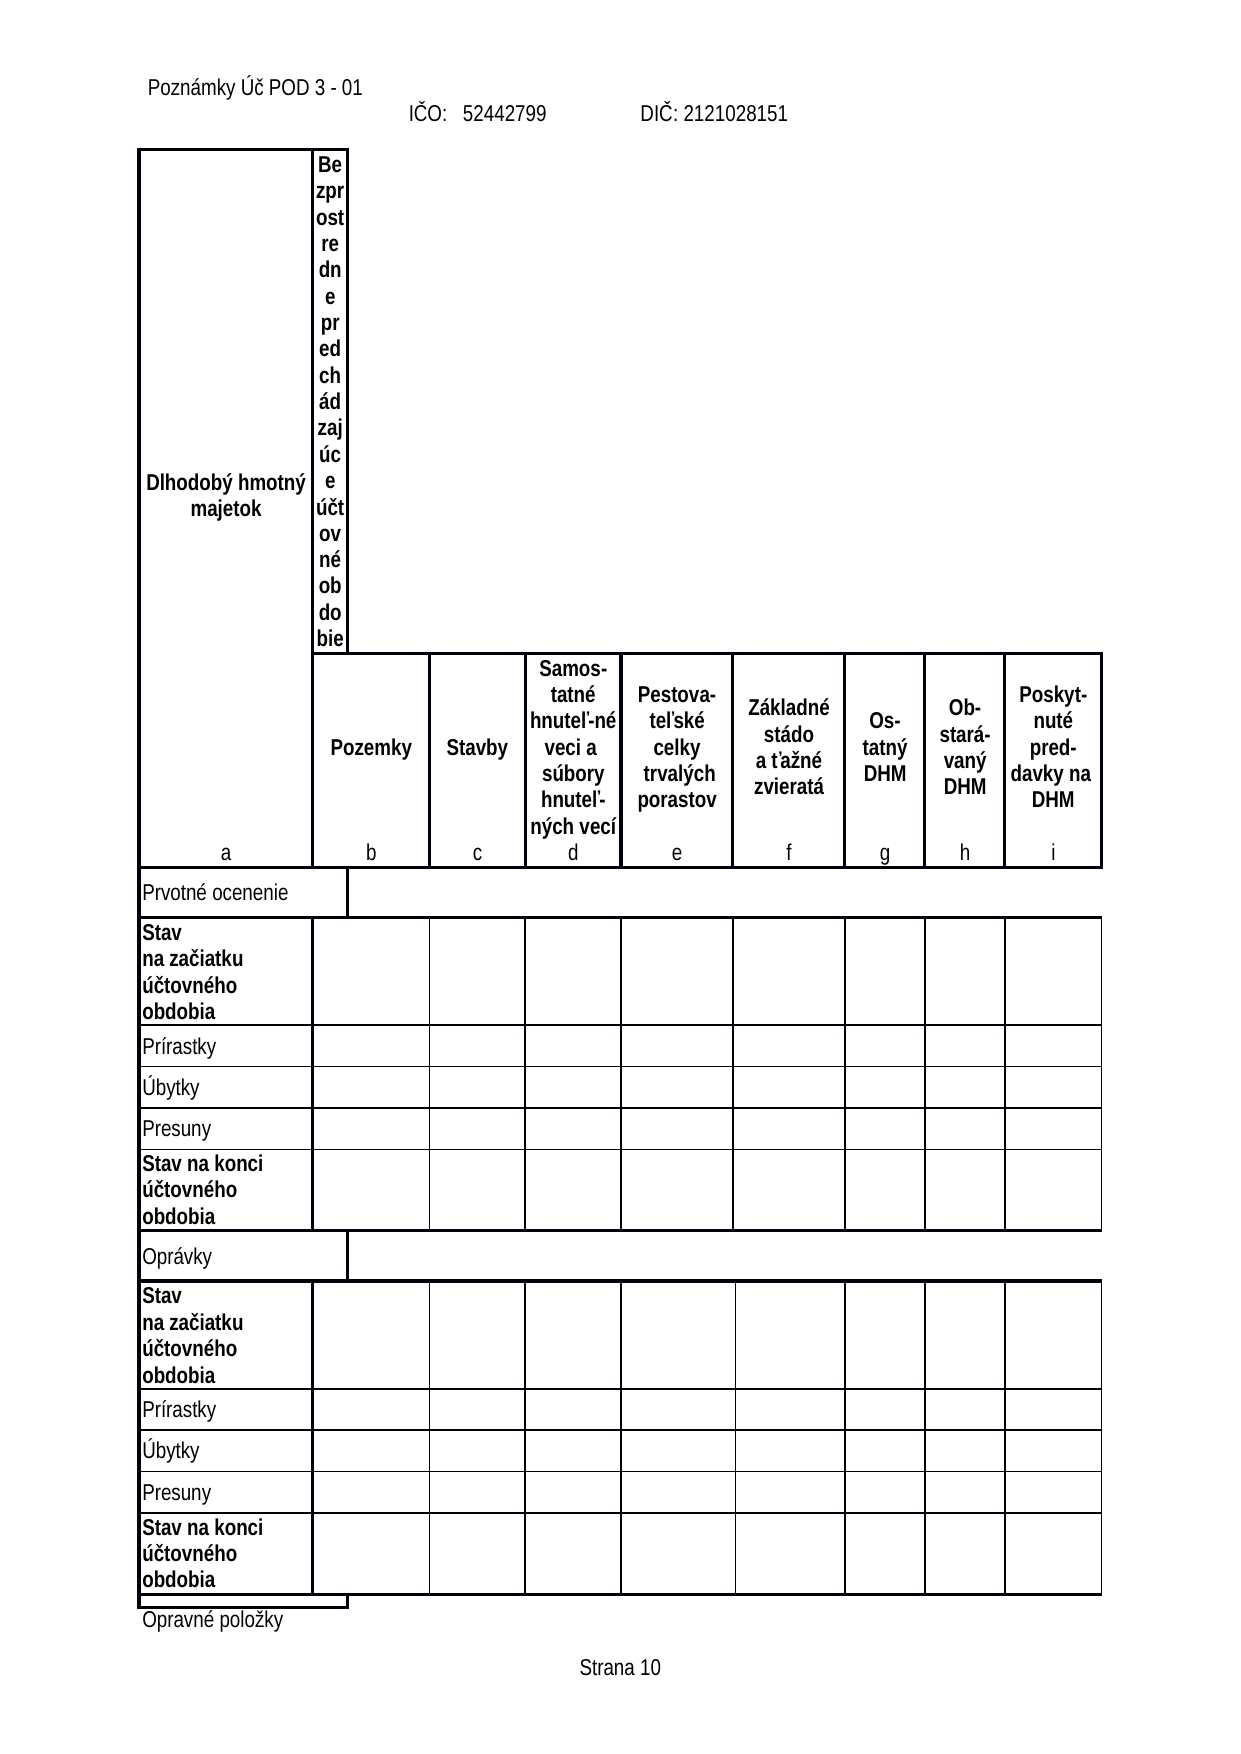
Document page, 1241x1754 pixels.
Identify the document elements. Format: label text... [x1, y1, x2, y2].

table_cell Prírastky [141, 1026, 311, 1066]
table_cell b [314, 839, 428, 866]
table_cell [430, 1150, 524, 1229]
table_cell [526, 1283, 620, 1388]
table_cell [622, 1109, 732, 1148]
table_cell Stavby [431, 655, 524, 839]
table_cell e [623, 839, 731, 866]
table_cell d [527, 839, 619, 866]
table_cell [526, 1109, 620, 1148]
table_cell [526, 1431, 620, 1471]
table_cell Opravné položky [141, 1596, 346, 1606]
table_cell a [141, 839, 311, 866]
table_cell [1006, 1067, 1101, 1107]
table_cell [314, 1150, 429, 1229]
table_cell [736, 1472, 844, 1512]
table_cell Os-tatný DHM [846, 655, 923, 839]
table_cell f [734, 839, 843, 866]
table_cell [622, 1514, 735, 1593]
table_cell Úbytky [141, 1431, 311, 1471]
table_cell Úbytky [141, 1067, 311, 1107]
table_cell Poskyt-nuté pred-davky na DHM [1006, 655, 1100, 839]
table_cell [314, 1109, 429, 1148]
table_cell Stav na konci účtovného obdobia [141, 1514, 311, 1593]
table_cell [1006, 1431, 1101, 1471]
table_header Bezprostredne predchádzajúce účtovné obdobie [314, 151, 346, 652]
table_cell [430, 1109, 524, 1148]
table_cell [430, 1390, 524, 1429]
table_cell Oprávky [141, 1232, 346, 1279]
table_cell [526, 1472, 620, 1512]
table_header Dlhodobý hmotný majetok [141, 151, 311, 839]
table_cell [430, 1431, 524, 1471]
table_cell [926, 1150, 1004, 1229]
table_cell [926, 1514, 1004, 1593]
table_cell [734, 1150, 844, 1229]
table_cell [622, 1067, 732, 1107]
table_cell [846, 1109, 924, 1148]
table_cell [314, 1472, 429, 1512]
table_cell [430, 1514, 524, 1593]
table_cell [1006, 1150, 1101, 1229]
table_cell [926, 1067, 1004, 1107]
table_cell [622, 1283, 735, 1388]
table_cell [314, 1390, 429, 1429]
table_cell [926, 1431, 1004, 1471]
table_cell [1006, 1472, 1101, 1512]
table_cell [430, 919, 524, 1024]
table_cell [314, 919, 429, 1024]
table_cell [926, 1109, 1004, 1148]
table_cell [1006, 1514, 1101, 1593]
table_cell Prvotné ocenenie [141, 869, 346, 916]
table_cell [846, 1067, 924, 1107]
table_cell [846, 919, 924, 1024]
table_cell Ob-stará-vaný DHM [926, 655, 1003, 839]
table_cell c [431, 839, 524, 866]
table_cell [314, 1026, 429, 1066]
table_cell [736, 1283, 844, 1388]
table_cell [926, 1026, 1004, 1066]
table_cell [734, 1067, 844, 1107]
table_cell [736, 1431, 844, 1471]
table_cell [526, 1067, 620, 1107]
table_cell [1006, 1390, 1101, 1429]
table_cell [430, 1283, 524, 1388]
table_cell [734, 1026, 844, 1066]
table_cell [1006, 1026, 1101, 1066]
table_cell Stav na začiatku účtovného obdobia [141, 919, 311, 1024]
table_cell Samos-tatné hnuteľ-né veci a súbory hnuteľ-ných vecí [527, 655, 619, 839]
table_cell [1006, 919, 1101, 1024]
table_cell [526, 1026, 620, 1066]
table_cell [736, 1390, 844, 1429]
table_cell [1006, 1283, 1101, 1388]
table_cell [314, 1283, 429, 1388]
table_cell Presuny [141, 1109, 311, 1148]
table_cell [526, 919, 620, 1024]
table_cell Pestova-teľské celky trvalých porastov [623, 655, 731, 839]
table_cell [622, 1472, 735, 1512]
table_cell [926, 1472, 1004, 1512]
table_cell [622, 1026, 732, 1066]
table_cell [622, 1150, 732, 1229]
table_cell Základné stádo a ťažné zvieratá [734, 655, 843, 839]
table_cell [846, 1150, 924, 1229]
table_cell [622, 1390, 735, 1429]
table_cell [734, 919, 844, 1024]
table_cell Stav na konci účtovného obdobia [141, 1150, 311, 1229]
table_cell [926, 1390, 1004, 1429]
table_cell [926, 1283, 1004, 1388]
table_cell [526, 1150, 620, 1229]
table_cell [314, 1431, 429, 1471]
table_cell [846, 1431, 924, 1471]
table_cell Stav na začiatku účtovného obdobia [141, 1283, 311, 1388]
table_cell [430, 1067, 524, 1107]
table_cell [526, 1390, 620, 1429]
table_cell i [1006, 839, 1100, 866]
table_cell [846, 1390, 924, 1429]
table_cell Prírastky [141, 1390, 311, 1429]
table_cell [846, 1472, 924, 1512]
table_cell [430, 1026, 524, 1066]
table_cell [1006, 1109, 1101, 1148]
table_cell [430, 1472, 524, 1512]
table_cell [846, 1026, 924, 1066]
table_cell [314, 1067, 429, 1107]
table_cell [622, 919, 732, 1024]
table_cell [314, 1514, 429, 1593]
table_cell [736, 1514, 844, 1593]
table_cell [734, 1109, 844, 1148]
table_cell [926, 919, 1004, 1024]
table_cell [622, 1431, 735, 1471]
table_cell Presuny [141, 1472, 311, 1512]
table_cell Pozemky [314, 655, 428, 839]
table_cell g [846, 839, 923, 866]
table_cell [846, 1514, 924, 1593]
table_cell h [926, 839, 1003, 866]
table_cell [846, 1283, 924, 1388]
table_cell [526, 1514, 620, 1593]
